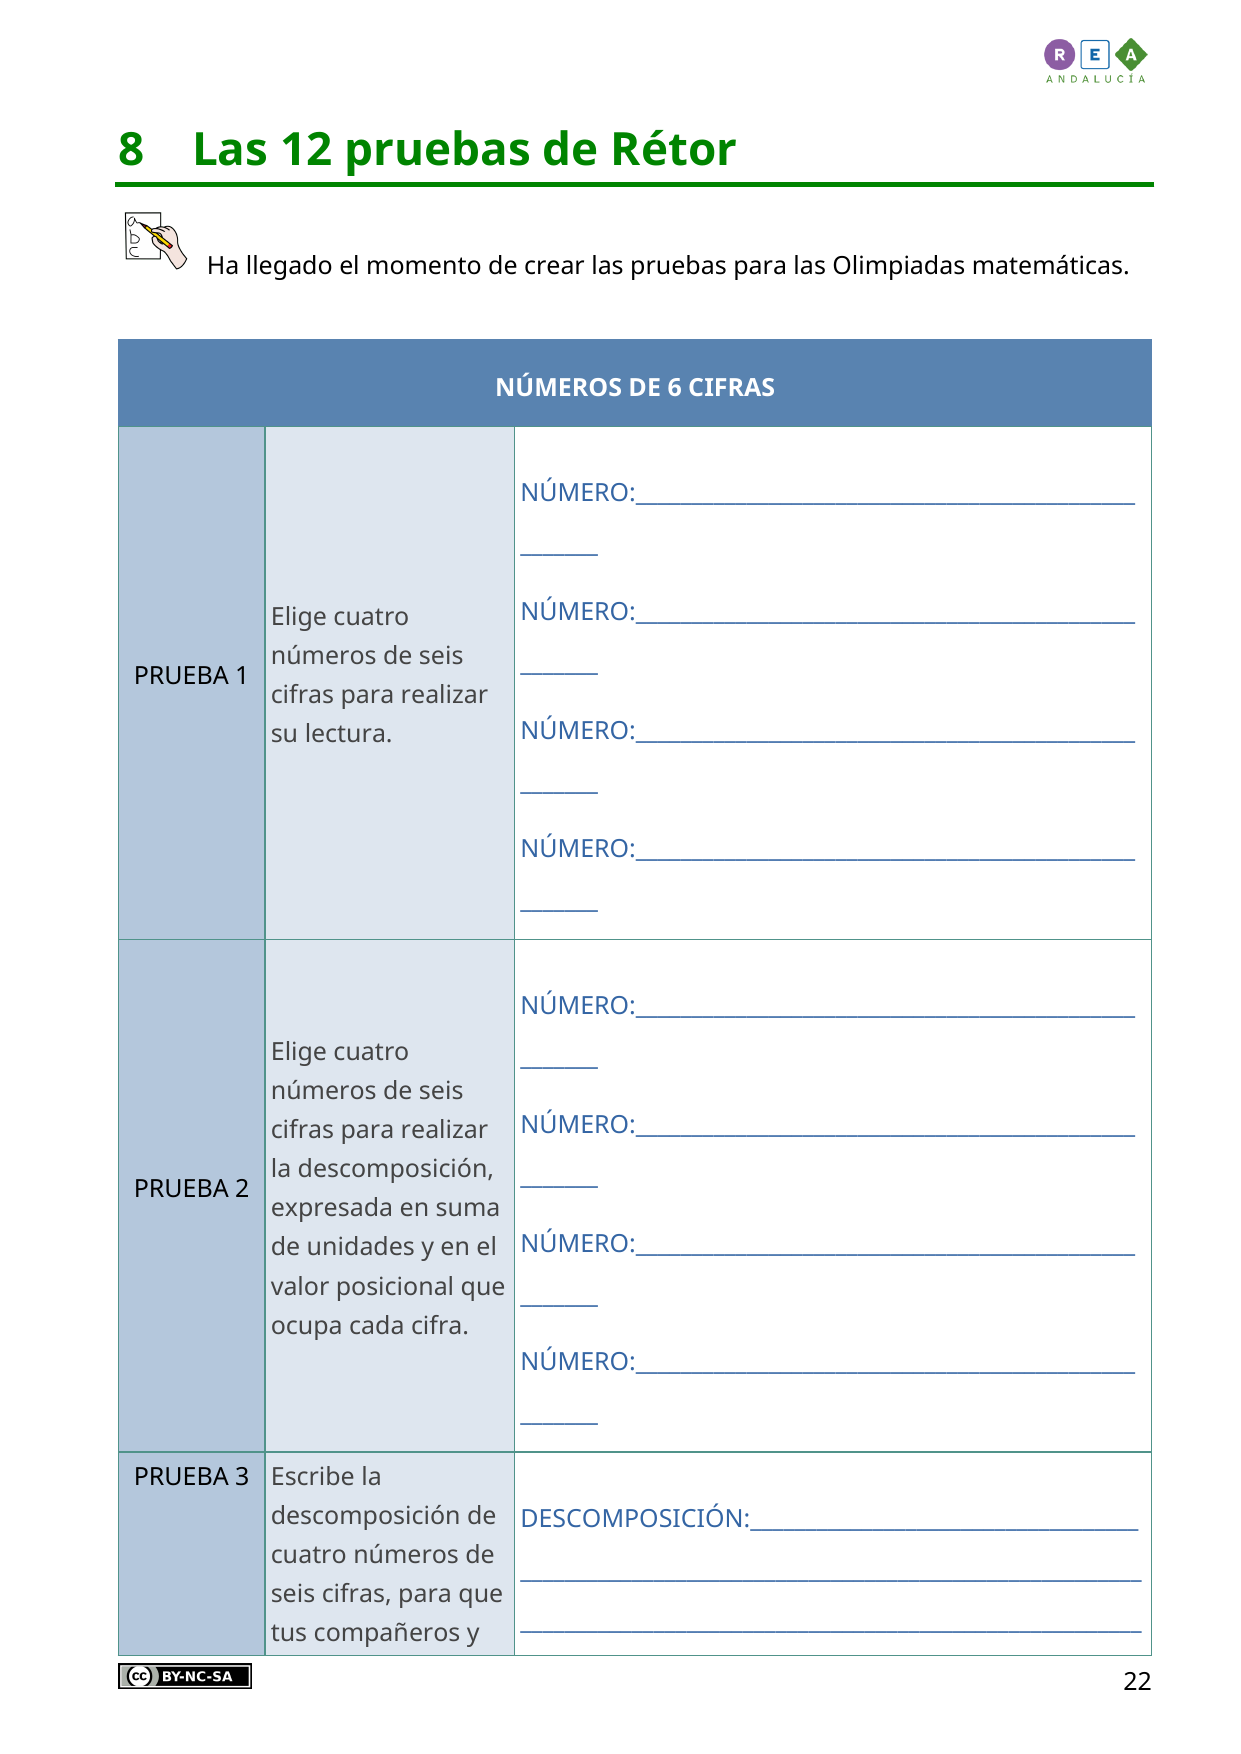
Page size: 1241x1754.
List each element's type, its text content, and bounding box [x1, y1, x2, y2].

picture [1039, 33, 1152, 88]
table_cell NÚMERO:____________________________________________________ NÚMERO:____________________________________________________ NÚMERO:____________________________________________________ NÚMERO:____________________________________________________ [515, 940, 1151, 1451]
table_cell DESCOMPOSICIÓN:___________________________________________________________________________________________________________________________________________________ [515, 1453, 1151, 1655]
picture [118, 1663, 536, 1698]
table_cell PRUEBA 1 [119, 427, 264, 939]
table_cell PRUEBA 2 [119, 940, 264, 1451]
table_cell Elige cuatro números de seis cifras para realizar su lectura. [266, 427, 514, 939]
table_cell NÚMERO:____________________________________________________ NÚMERO:____________________________________________________ NÚMERO:____________________________________________________ NÚMERO:____________________________________________________ [515, 427, 1151, 939]
table_cell PRUEBA 3 [119, 1453, 264, 1655]
text Ha llegado el momento de crear las pruebas para las Olimpiadas matemáticas. [207, 247, 1152, 281]
table_cell Escribe la descomposición de cuatro números de seis cifras, para que tus compañeros y [266, 1453, 514, 1655]
picture [117, 202, 195, 280]
subtitle Las 12 pruebas de Rétor [115, 113, 1154, 182]
table_header NÚMEROS DE 6 CIFRAS [119, 340, 1151, 426]
table_cell Elige cuatro números de seis cifras para realizar la descomposición, expresada en suma de unidades y en el valor posicional que ocupa cada cifra. [266, 940, 514, 1451]
